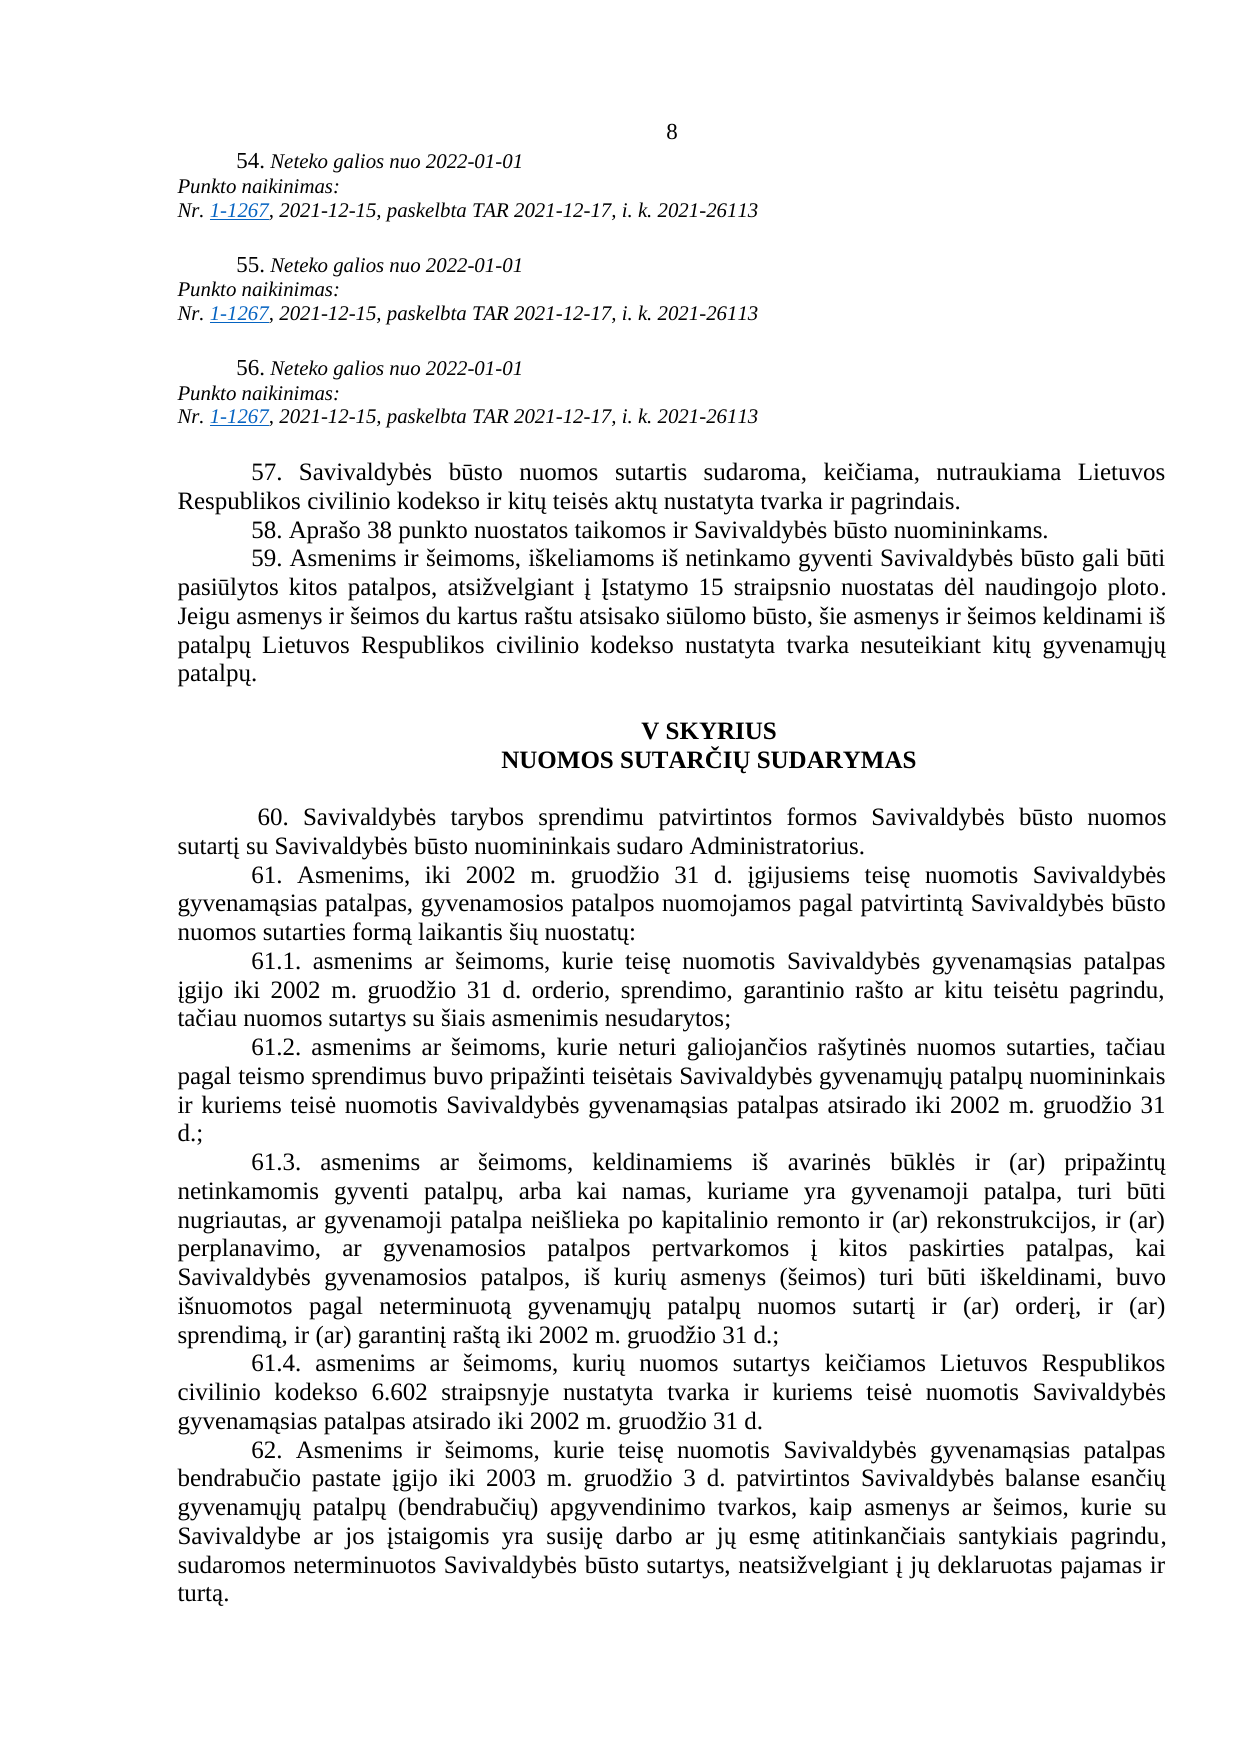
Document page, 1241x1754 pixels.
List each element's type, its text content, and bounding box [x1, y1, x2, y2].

text 56. Neteko galios nuo 2022-01-01 [177, 354, 1167, 380]
text Nr. 1-1267, 2021-12-15, paskelbta TAR 2021-12-17, i. k. 2021-26113 [177, 198, 1167, 222]
text 57. Savivaldybės būsto nuomos sutartis sudaroma, keičiama, nutraukiama Lietuvos Respublikos civilinio kodekso ir kitų teisės aktų nustatyta tvarka ir pagrindais. [177, 457, 1167, 515]
text 61. Asmenims, iki 2002 m. gruodžio 31 d. įgijusiems teisę nuomotis Savivaldybės gyvenamąsias patalpas, gyvenamosios patalpos nuomojamos pagal patvirtintą Savivaldybės būsto nuomos sutarties formą laikantis šių nuostatų: [177, 860, 1167, 946]
text 62. Asmenims ir šeimoms, kurie teisę nuomotis Savivaldybės gyvenamąsias patalpas bendrabučio pastate įgijo iki 2003 m. gruodžio 3 d. patvirtintos Savivaldybės balanse esančių gyvenamųjų patalpų (bendrabučių) apgyvendinimo tvarkos, kaip asmenys ar šeimos, kurie su Savivaldybe ar jos įstaigomis yra susiję darbo ar jų esmę atitinkančiais santykiais pagrindu, sudaromos neterminuotos Savivaldybės būsto sutartys, neatsižvelgiant į jų deklaruotas pajamas ir turtą. [177, 1435, 1167, 1607]
text 59. Asmenims ir šeimoms, iškeliamoms iš netinkamo gyventi Savivaldybės būsto gali būti pasiūlytos kitos patalpos, atsižvelgiant į Įstatymo 15 straipsnio nuostatas dėl naudingojo ploto. Jeigu asmenys ir šeimos du kartus raštu atsisako siūlomo būsto, šie asmenys ir šeimos keldinami iš patalpų Lietuvos Respublikos civilinio kodekso nustatyta tvarka nesuteikiant kitų gyvenamųjų patalpų. [177, 543, 1167, 687]
text 60. Savivaldybės tarybos sprendimu patvirtintos formos Savivaldybės būsto nuomos sutartį su Savivaldybės būsto nuomininkais sudaro Administratorius. [177, 802, 1167, 860]
text 61.3. asmenims ar šeimoms, keldinamiems iš avarinės būklės ir (ar) pripažintų netinkamomis gyventi patalpų, arba kai namas, kuriame yra gyvenamoji patalpa, turi būti nugriautas, ar gyvenamoji patalpa neišlieka po kapitalinio remonto ir (ar) rekonstrukcijos, ir (ar) perplanavimo, ar gyvenamosios patalpos pertvarkomos į kitos paskirties patalpas, kai Savivaldybės gyvenamosios patalpos, iš kurių asmenys (šeimos) turi būti iškeldinami, buvo išnuomotos pagal neterminuotą gyvenamųjų patalpų nuomos sutartį ir (ar) orderį, ir (ar) sprendimą, ir (ar) garantinį raštą iki 2002 m. gruodžio 31 d.; [177, 1147, 1167, 1348]
text 55. Neteko galios nuo 2022-01-01 [177, 251, 1167, 277]
text NUOMOS SUTARČIŲ SUDARYMAS [177, 745, 1167, 773]
text V SKYRIUS [177, 716, 1167, 745]
text Nr. 1-1267, 2021-12-15, paskelbta TAR 2021-12-17, i. k. 2021-26113 [177, 404, 1167, 428]
text 61.1. asmenims ar šeimoms, kurie teisę nuomotis Savivaldybės gyvenamąsias patalpas įgijo iki 2002 m. gruodžio 31 d. orderio, sprendimo, garantinio rašto ar kitu teisėtu pagrindu, tačiau nuomos sutartys su šiais asmenimis nesudarytos; [177, 946, 1167, 1032]
text 58. Aprašo 38 punkto nuostatos taikomos ir Savivaldybės būsto nuomininkams. [177, 515, 1167, 543]
text 61.2. asmenims ar šeimoms, kurie neturi galiojančios rašytinės nuomos sutarties, tačiau pagal teismo sprendimus buvo pripažinti teisėtais Savivaldybės gyvenamųjų patalpų nuomininkais ir kuriems teisė nuomotis Savivaldybės gyvenamąsias patalpas atsirado iki 2002 m. gruodžio 31 d.; [177, 1032, 1167, 1147]
text 61.4. asmenims ar šeimoms, kurių nuomos sutartys keičiamos Lietuvos Respublikos civilinio kodekso 6.602 straipsnyje nustatyta tvarka ir kuriems teisė nuomotis Savivaldybės gyvenamąsias patalpas atsirado iki 2002 m. gruodžio 31 d. [177, 1348, 1167, 1435]
text Punkto naikinimas: [177, 277, 1167, 301]
text Punkto naikinimas: [177, 380, 1167, 404]
text 54. Neteko galios nuo 2022-01-01 [177, 148, 1167, 174]
text Punkto naikinimas: [177, 174, 1167, 198]
text Nr. 1-1267, 2021-12-15, paskelbta TAR 2021-12-17, i. k. 2021-26113 [177, 301, 1167, 325]
